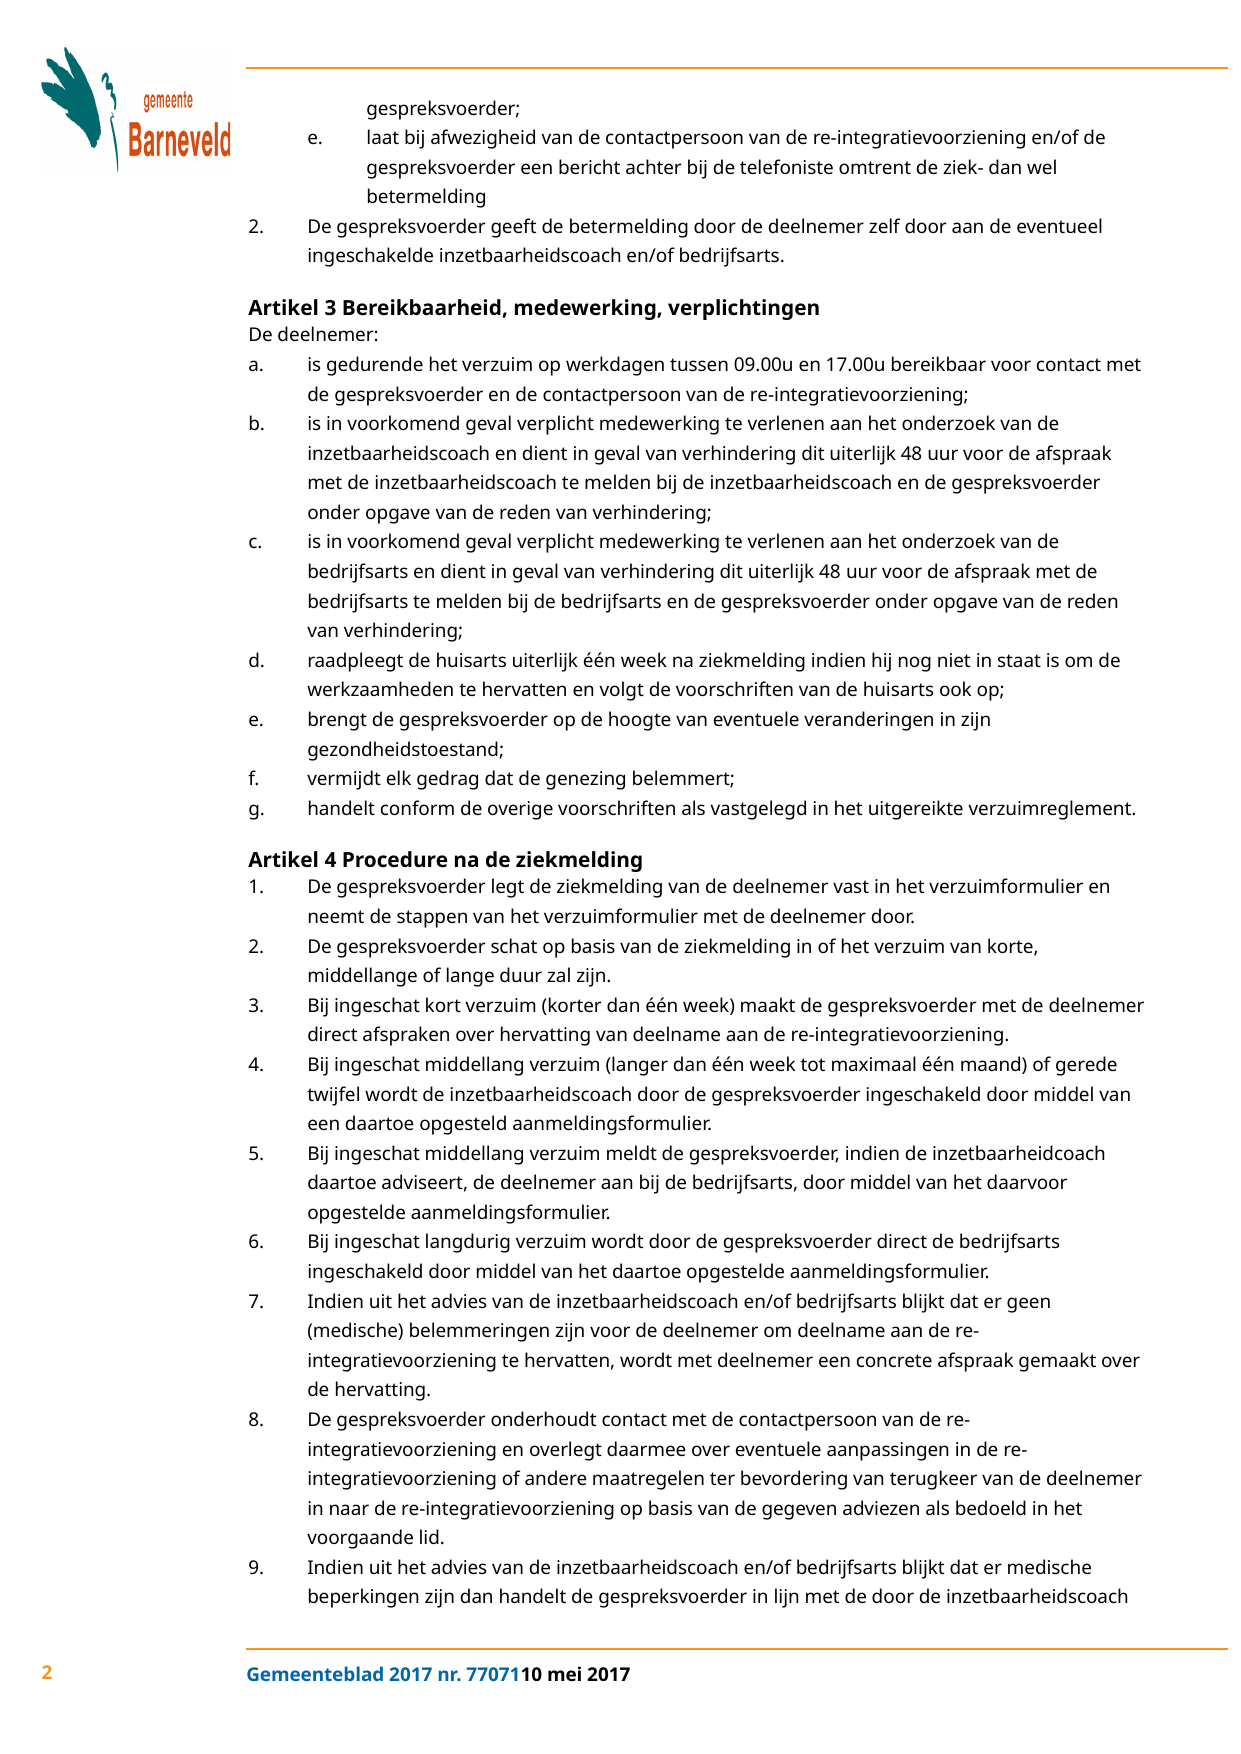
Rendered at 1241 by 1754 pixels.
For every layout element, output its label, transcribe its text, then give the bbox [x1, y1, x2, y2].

list gespreksvoerder; [307, 95, 1152, 121]
list Indien uit het advies van de inzetbaarheidscoach en/of bedrijfsarts blijkt dat er geen (medische) belemmeringen zijn voor de deelnemer om deelname aan de re-integratievoorziening te hervatten, wordt met deelnemer een concrete afspraak gemaakt over de hervatting. [248, 1288, 1152, 1402]
text Artikel 3 Bereikbaarheid, medewerking, verplichtingen [248, 293, 1152, 322]
list vermijdt elk gedrag dat de genezing belemmert; [248, 765, 1152, 791]
list is gedurende het verzuim op werkdagen tussen 09.00u en 17.00u bereikbaar voor contact met de gespreksvoerder en de contactpersoon van de re-integratievoorziening; [248, 351, 1152, 406]
picture [41, 47, 231, 172]
list De gespreksvoerder legt de ziekmelding van de deelnemer vast in het verzuimformulier en neemt de stappen van het verzuimformulier met de deelnemer door. [248, 874, 1152, 929]
list is in voorkomend geval verplicht medewerking te verlenen aan het onderzoek van de bedrijfsarts en dient in geval van verhindering dit uiterlijk 48 uur voor de afspraak met de bedrijfsarts te melden bij de bedrijfsarts en de gespreksvoerder onder opgave van de reden van verhindering; [248, 529, 1152, 643]
list Bij ingeschat kort verzuim (korter dan één week) maakt de gespreksvoerder met de deelnemer direct afspraken over hervatting van deelname aan de re-integratievoorziening. [248, 992, 1152, 1047]
list brengt de gespreksvoerder op de hoogte van eventuele veranderingen in zijn gezondheidstoestand; [248, 706, 1152, 761]
list De gespreksvoerder onderhoudt contact met de contactpersoon van de re-integratievoorziening en overlegt daarmee over eventuele aanpassingen in de re-integratievoorziening of andere maatregelen ter bevordering van terugkeer van de deelnemer in naar de re-integratievoorziening op basis van de gegeven adviezen als bedoeld in het voorgaande lid. [248, 1406, 1152, 1550]
text De deelnemer: [248, 322, 1152, 347]
text Artikel 4 Procedure na de ziekmelding [248, 845, 1152, 874]
list De gespreksvoerder schat op basis van de ziekmelding in of het verzuim van korte, middellange of lange duur zal zijn. [248, 933, 1152, 988]
list is in voorkomend geval verplicht medewerking te verlenen aan het onderzoek van de inzetbaarheidscoach en dient in geval van verhindering dit uiterlijk 48 uur voor de afspraak met de inzetbaarheidscoach te melden bij de inzetbaarheidscoach en de gespreksvoerder onder opgave van de reden van verhindering; [248, 410, 1152, 525]
list Bij ingeschat langdurig verzuim wordt door de gespreksvoerder direct de bedrijfsarts ingeschakeld door middel van het daartoe opgestelde aanmeldingsformulier. [248, 1229, 1152, 1284]
list De gespreksvoerder geeft de betermelding door de deelnemer zelf door aan de eventueel ingeschakelde inzetbaarheidscoach en/of bedrijfsarts. [248, 213, 1152, 268]
list handelt conform de overige voorschriften als vastgelegd in het uitgereikte verzuimreglement. [248, 795, 1152, 821]
list laat bij afwezigheid van de contactpersoon van de re-integratievoorziening en/of de gespreksvoerder een bericht achter bij de telefoniste omtrent de ziek- dan wel betermelding [307, 124, 1152, 209]
list Indien uit het advies van de inzetbaarheidscoach en/of bedrijfsarts blijkt dat er medische beperkingen zijn dan handelt de gespreksvoerder in lijn met de door de inzetbaarheidscoach [248, 1554, 1152, 1609]
list Bij ingeschat middellang verzuim meldt de gespreksvoerder, indien de inzetbaarheidcoach daartoe adviseert, de deelnemer aan bij de bedrijfsarts, door middel van het daarvoor opgestelde aanmeldingsformulier. [248, 1140, 1152, 1225]
list raadpleegt de huisarts uiterlijk één week na ziekmelding indien hij nog niet in staat is om de werkzaamheden te hervatten en volgt de voorschriften van de huisarts ook op; [248, 647, 1152, 702]
list Bij ingeschat middellang verzuim (langer dan één week tot maximaal één maand) of gerede twijfel wordt de inzetbaarheidscoach door de gespreksvoerder ingeschakeld door middel van een daartoe opgesteld aanmeldingsformulier. [248, 1051, 1152, 1136]
